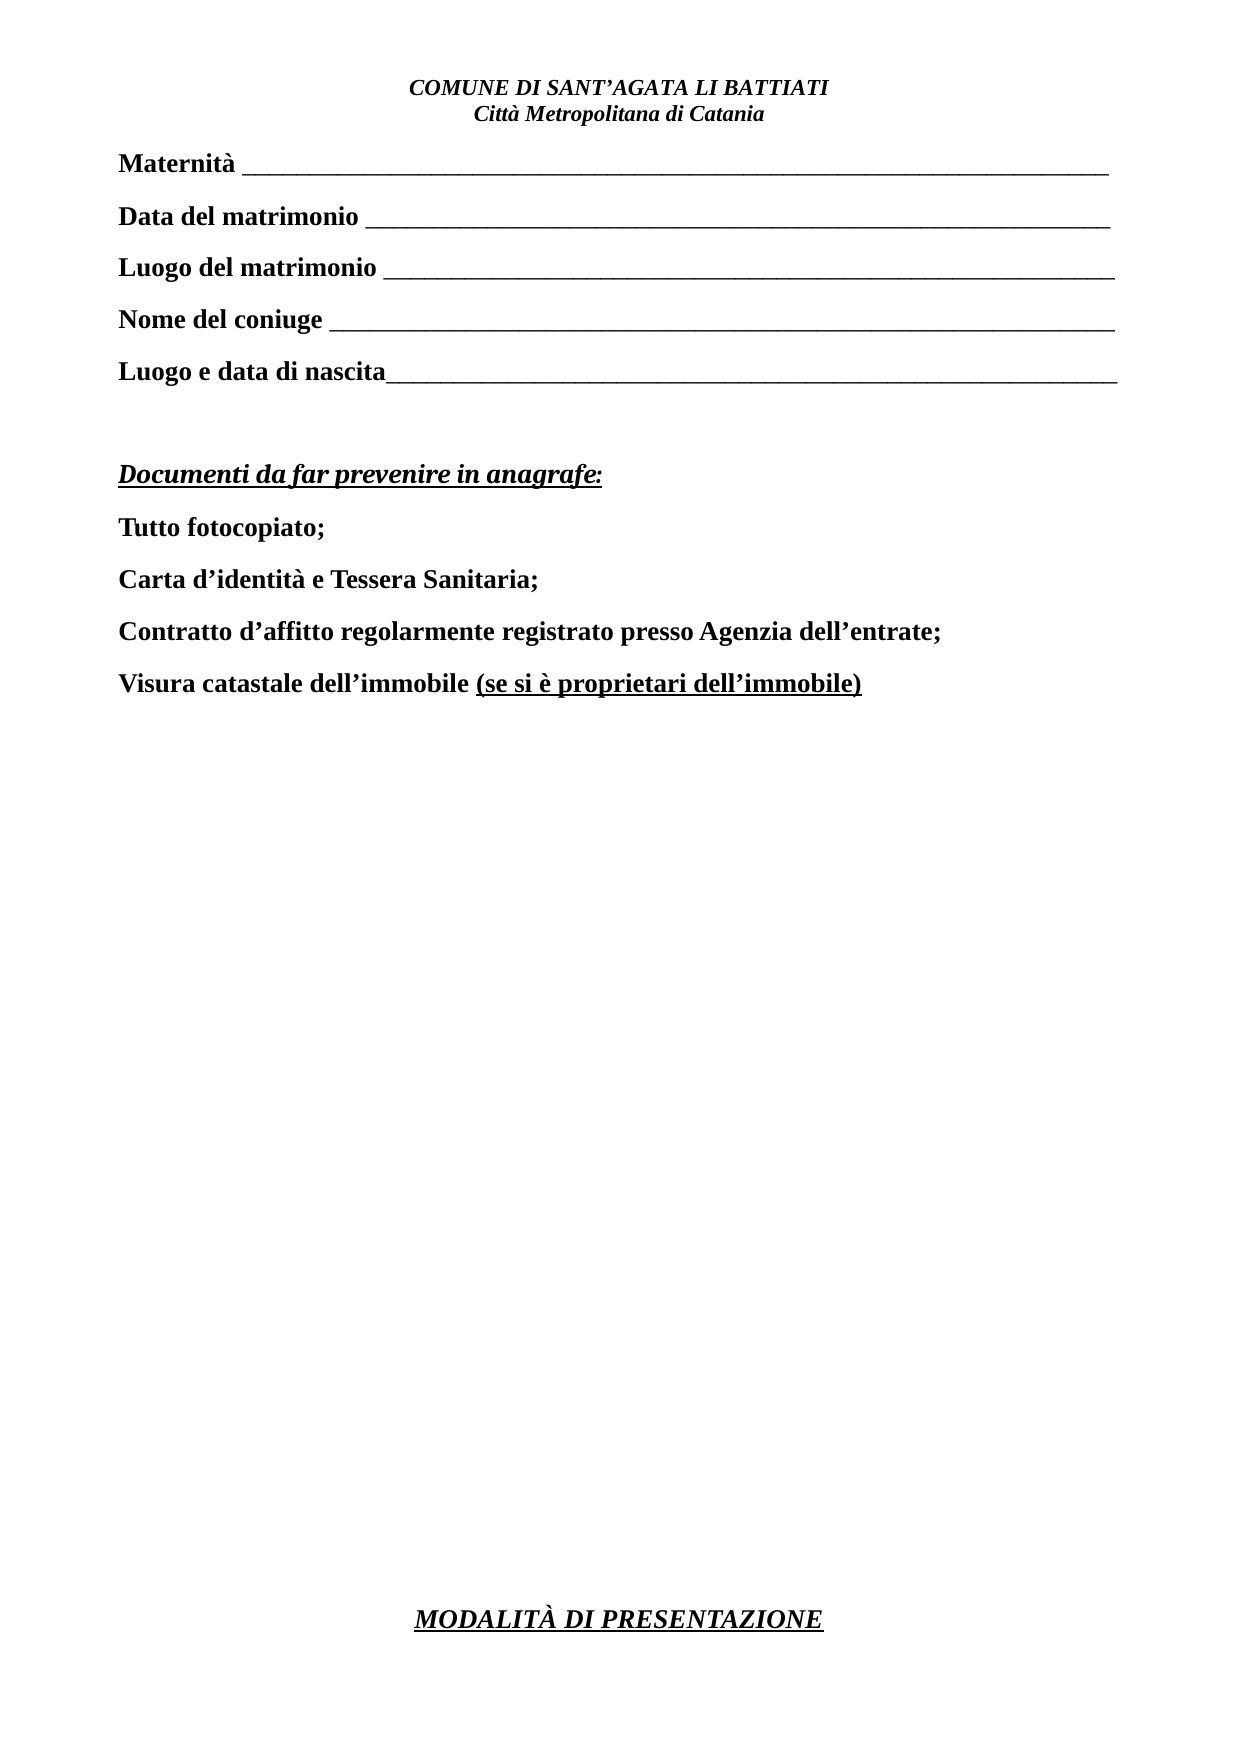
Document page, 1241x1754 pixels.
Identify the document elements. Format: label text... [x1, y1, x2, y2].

text Nome del coniuge __________________________________________________________ [118, 303, 1122, 335]
text Luogo del matrimonio ______________________________________________________ [118, 252, 1122, 283]
text Carta d’identità e Tessera Sanitaria; [118, 563, 1122, 594]
text Contratto d’affitto regolarmente registrato presso Agenzia dell’entrate; [118, 615, 1122, 647]
text Luogo e data di nascita______________________________________________________ [118, 356, 1122, 387]
text Maternità ________________________________________________________________ [118, 148, 1122, 179]
text Visura catastale dell’immobile (se si è proprietari dell’immobile) [118, 667, 1122, 698]
text Tutto fotocopiato; [118, 511, 1122, 543]
text Data del matrimonio _______________________________________________________ [118, 199, 1122, 231]
text Documenti da far prevenire in anagrafe: [118, 459, 1122, 491]
text MODALITÀ DI PRESENTAZIONE [118, 1603, 1122, 1634]
